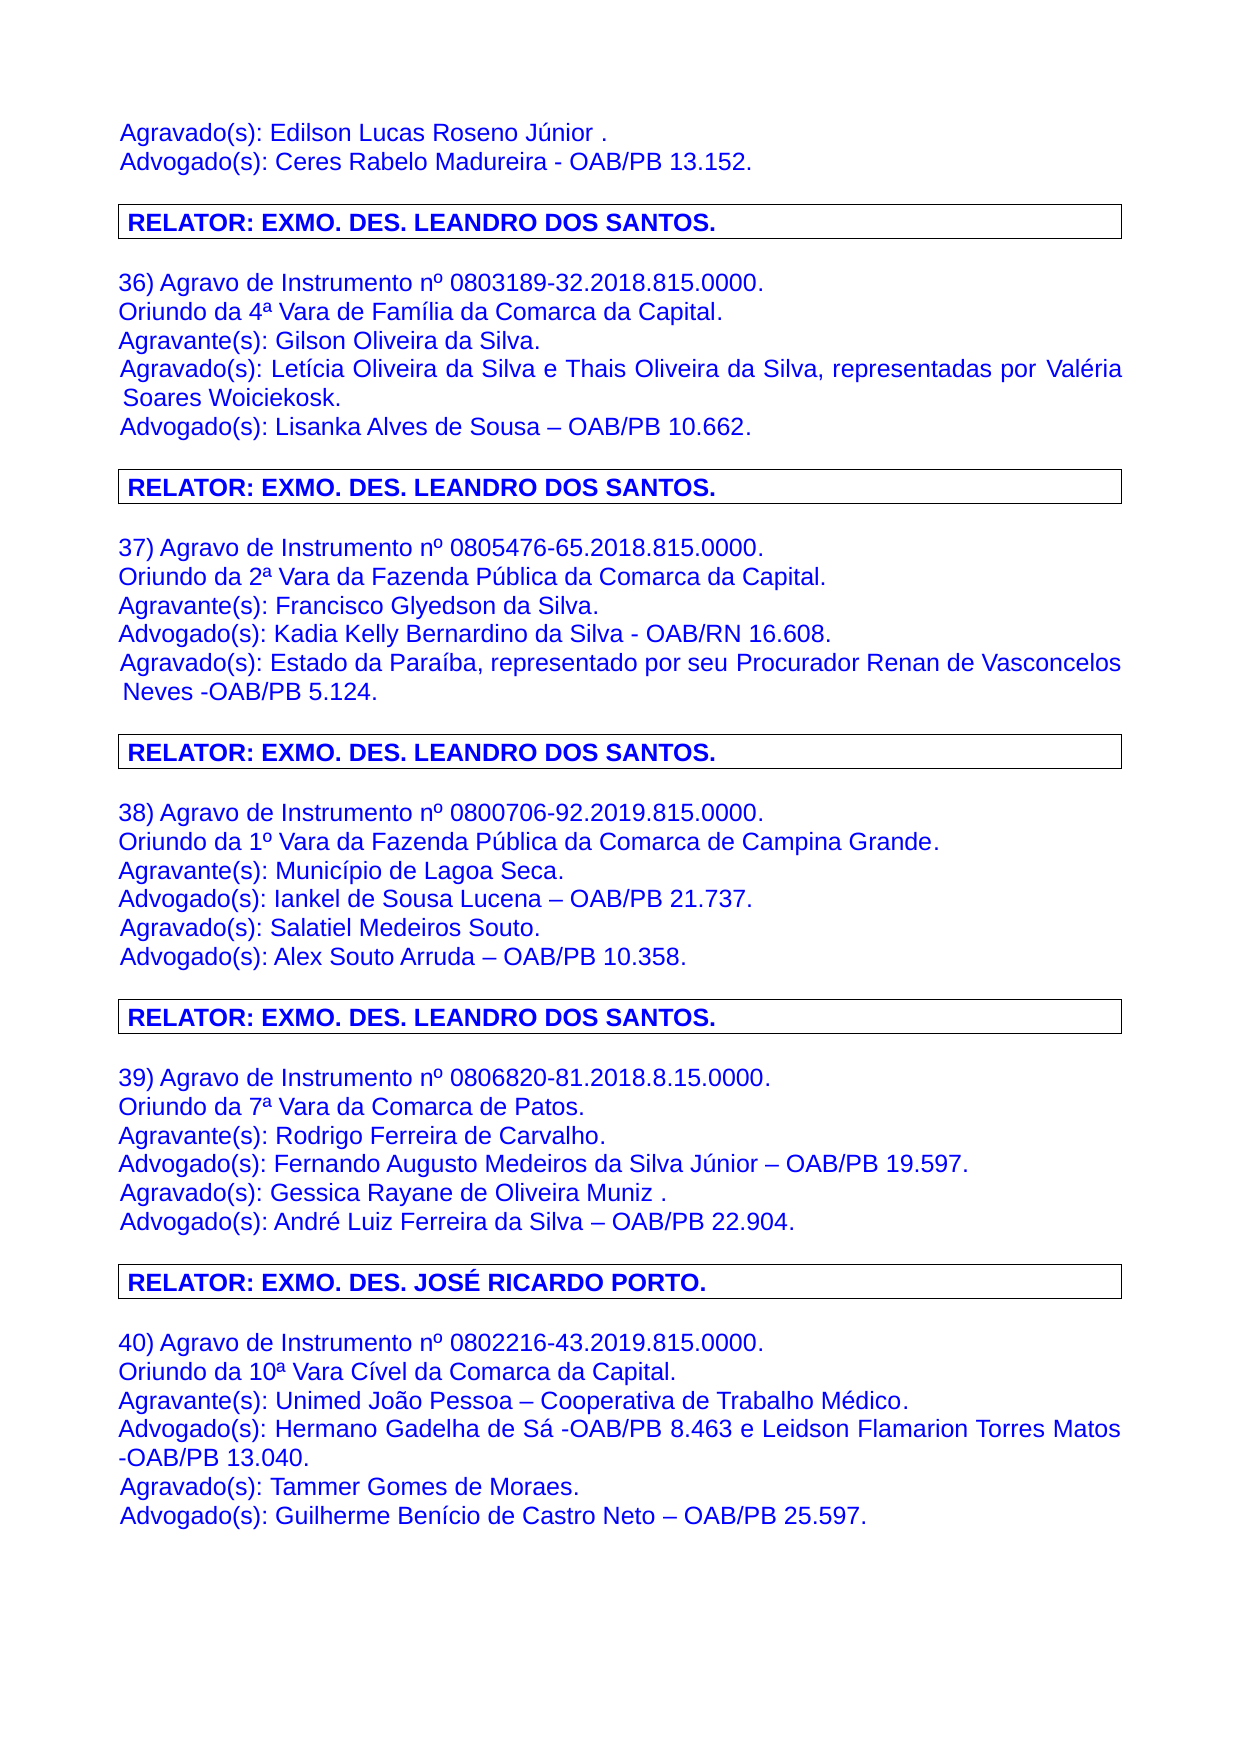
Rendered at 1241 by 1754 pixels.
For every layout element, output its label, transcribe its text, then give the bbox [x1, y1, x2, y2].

text Advogado(s): Alex Souto Arruda – OAB/PB 10.358. [119, 942, 1122, 971]
text Agravado(s): Letícia Oliveira da Silva e Thais Oliveira da Silva, representadas por Valéria Soares Woiciekosk. [119, 354, 1122, 412]
text Oriundo da 4ª Vara de Família da Comarca da Capital. [118, 297, 1122, 326]
text RELATOR: EXMO. DES. LEANDRO DOS SANTOS. [119, 735, 1121, 768]
text Oriundo da 7ª Vara da Comarca de Patos. [118, 1092, 1122, 1121]
text Agravado(s): Salatiel Medeiros Souto. [119, 913, 1122, 942]
text RELATOR: EXMO. DES. JOSÉ RICARDO PORTO. [119, 1265, 1121, 1298]
text Agravante(s): Unimed João Pessoa – Cooperativa de Trabalho Médico. [118, 1386, 1122, 1414]
text Advogado(s): Guilherme Benício de Castro Neto – OAB/PB 25.597. [119, 1501, 1122, 1529]
text 39) Agravo de Instrumento nº 0806820-81.2018.8.15.0000. [118, 1063, 1122, 1092]
text Agravado(s): Edilson Lucas Roseno Júnior . [119, 118, 1122, 147]
text Agravado(s): Tammer Gomes de Moraes. [119, 1472, 1122, 1501]
text Advogado(s): Kadia Kelly Bernardino da Silva - OAB/RN 16.608. [118, 619, 1122, 648]
text Advogado(s): Ceres Rabelo Madureira - OAB/PB 13.152. [119, 147, 1122, 176]
text Agravante(s): Gilson Oliveira da Silva. [118, 326, 1122, 354]
text RELATOR: EXMO. DES. LEANDRO DOS SANTOS. [119, 470, 1121, 503]
text Oriundo da 10ª Vara Cível da Comarca da Capital. [118, 1357, 1122, 1386]
text Agravado(s): Gessica Rayane de Oliveira Muniz . [119, 1178, 1122, 1207]
text Agravante(s): Município de Lagoa Seca. [118, 856, 1122, 884]
text Advogado(s): Hermano Gadelha de Sá -OAB/PB 8.463 e Leidson Flamarion Torres Matos -OAB/PB 13.040. [118, 1414, 1122, 1472]
text Oriundo da 2ª Vara da Fazenda Pública da Comarca da Capital. [118, 562, 1122, 591]
text 38) Agravo de Instrumento nº 0800706-92.2019.815.0000. [118, 798, 1122, 827]
text RELATOR: EXMO. DES. LEANDRO DOS SANTOS. [119, 1000, 1121, 1033]
text Agravado(s): Estado da Paraíba, representado por seu Procurador Renan de Vasconcelos Neves -OAB/PB 5.124. [119, 648, 1122, 706]
text Agravante(s): Rodrigo Ferreira de Carvalho. [118, 1121, 1122, 1149]
text 36) Agravo de Instrumento nº 0803189-32.2018.815.0000. [118, 268, 1122, 297]
text 37) Agravo de Instrumento nº 0805476-65.2018.815.0000. [118, 533, 1122, 562]
text Agravante(s): Francisco Glyedson da Silva. [118, 591, 1122, 619]
text RELATOR: EXMO. DES. LEANDRO DOS SANTOS. [119, 205, 1121, 238]
text Advogado(s): Lisanka Alves de Sousa – OAB/PB 10.662. [119, 412, 1122, 441]
text Advogado(s): Fernando Augusto Medeiros da Silva Júnior – OAB/PB 19.597. [118, 1149, 1122, 1178]
text Advogado(s): André Luiz Ferreira da Silva – OAB/PB 22.904. [119, 1207, 1122, 1236]
text 40) Agravo de Instrumento nº 0802216-43.2019.815.0000. [118, 1328, 1122, 1357]
text Oriundo da 1º Vara da Fazenda Pública da Comarca de Campina Grande. [118, 827, 1122, 856]
text Advogado(s): Iankel de Sousa Lucena – OAB/PB 21.737. [118, 884, 1122, 913]
